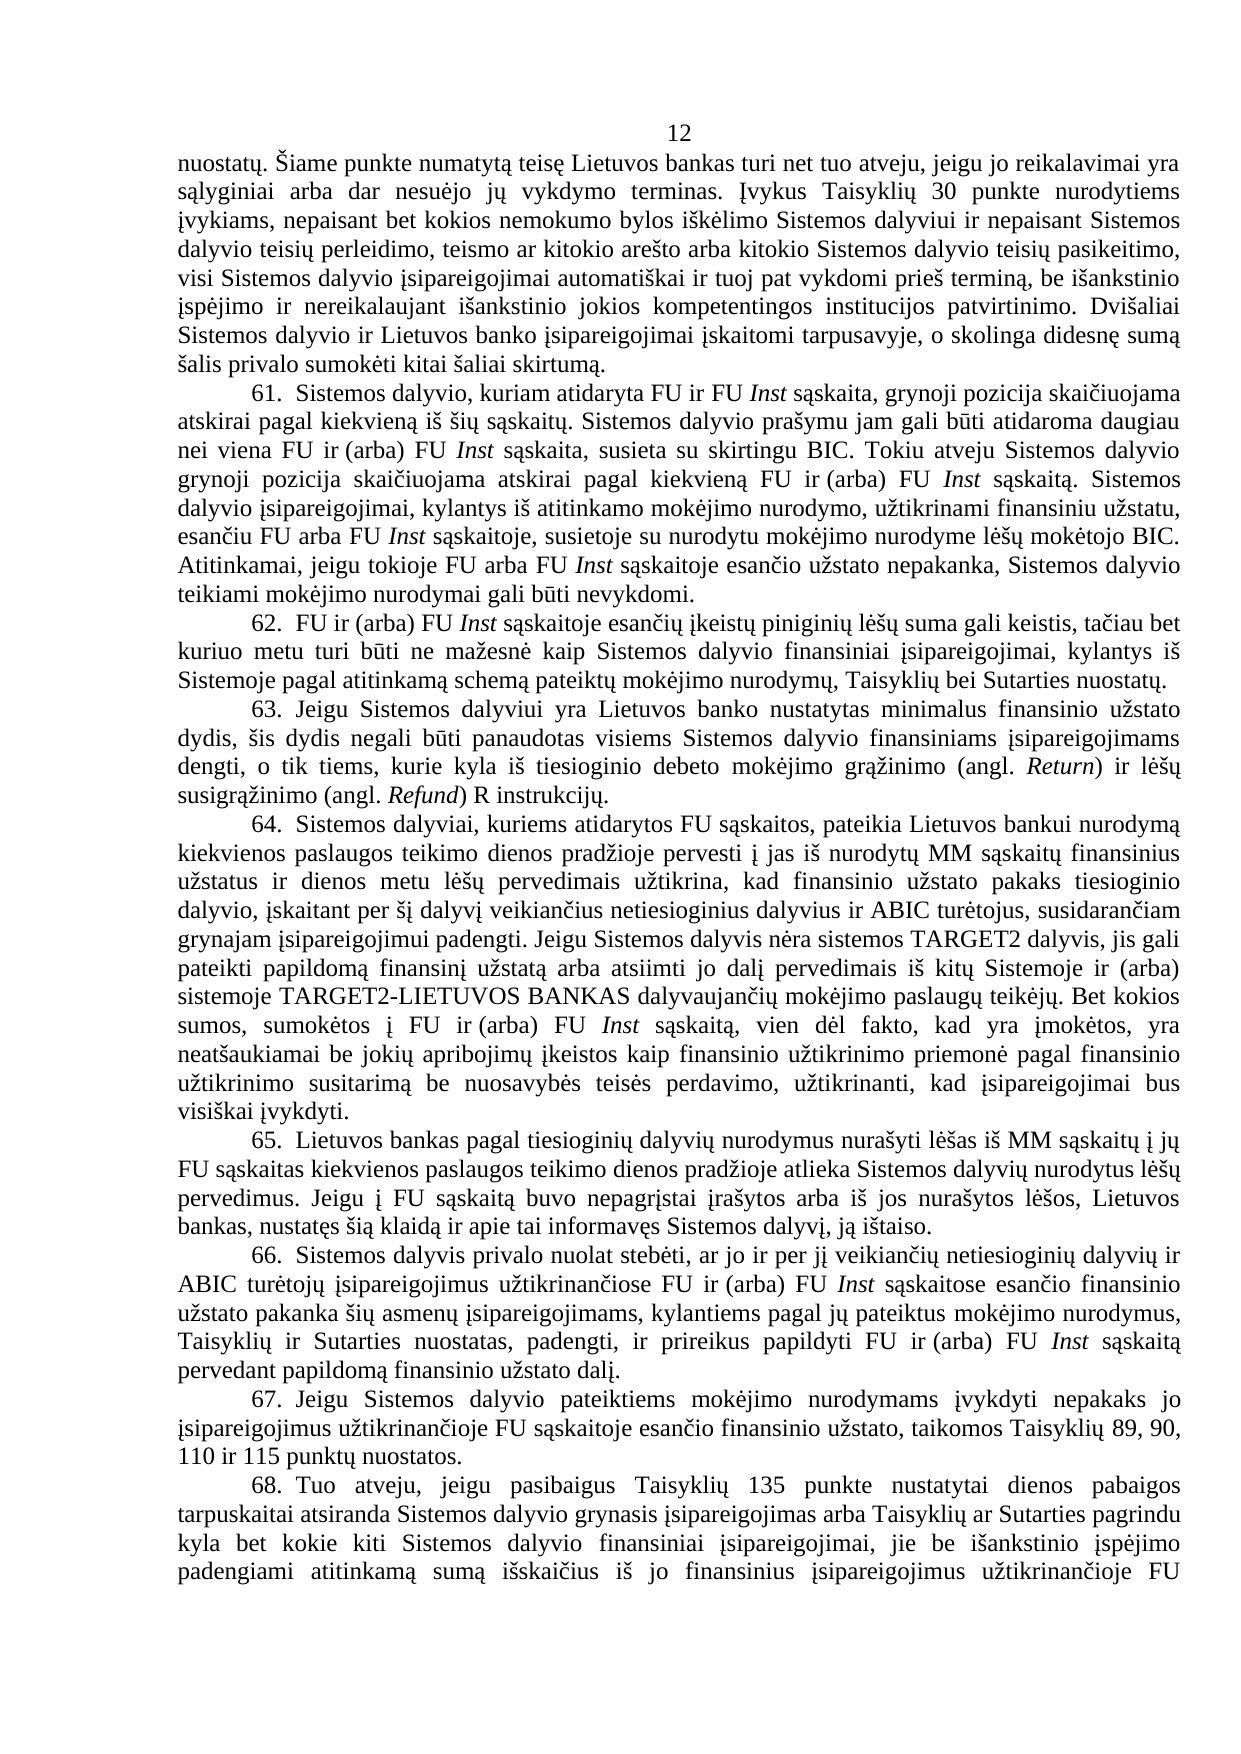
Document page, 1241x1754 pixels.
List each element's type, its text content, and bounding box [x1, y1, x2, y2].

text 66. Sistemos dalyvis privalo nuolat stebėti, ar jo ir per jį veikiančių netiesioginių dalyvių ir ABIC turėtojų įsipareigojimus užtikrinančiose FU ir (arba) FU Inst sąskaitose esančio finansinio užstato pakanka šių asmenų įsipareigojimams, kylantiems pagal jų pateiktus mokėjimo nurodymus, Taisyklių ir Sutarties nuostatas, padengti, ir prireikus papildyti FU ir (arba) FU Inst sąskaitą pervedant papildomą finansinio užstato dalį. [177, 1240, 1181, 1384]
text 61. Sistemos dalyvio, kuriam atidaryta FU ir FU Inst sąskaita, grynoji pozicija skaičiuojama atskirai pagal kiekvieną iš šių sąskaitų. Sistemos dalyvio prašymu jam gali būti atidaroma daugiau nei viena FU ir (arba) FU Inst sąskaita, susieta su skirtingu BIC. Tokiu atveju Sistemos dalyvio grynoji pozicija skaičiuojama atskirai pagal kiekvieną FU ir (arba) FU Inst sąskaitą. Sistemos dalyvio įsipareigojimai, kylantys iš atitinkamo mokėjimo nurodymo, užtikrinami finansiniu užstatu, esančiu FU arba FU Inst sąskaitoje, susietoje su nurodytu mokėjimo nurodyme lėšų mokėtojo BIC. Atitinkamai, jeigu tokioje FU arba FU Inst sąskaitoje esančio užstato nepakanka, Sistemos dalyvio teikiami mokėjimo nurodymai gali būti nevykdomi. [177, 378, 1181, 608]
text 68. Tuo atveju, jeigu pasibaigus Taisyklių 135 punkte nustatytai dienos pabaigos tarpuskaitai atsiranda Sistemos dalyvio grynasis įsipareigojimas arba Taisyklių ar Sutarties pagrindu kyla bet kokie kiti Sistemos dalyvio finansiniai įsipareigojimai, jie be išankstinio įspėjimo padengiami atitinkamą sumą išskaičius iš jo finansinius įsipareigojimus užtikrinančioje FU [177, 1470, 1181, 1585]
text nuostatų. Šiame punkte numatytą teisę Lietuvos bankas turi net tuo atveju, jeigu jo reikalavimai yra sąlyginiai arba dar nesuėjo jų vykdymo terminas. Įvykus Taisyklių 30 punkte nurodytiems įvykiams, nepaisant bet kokios nemokumo bylos iškėlimo Sistemos dalyviui ir nepaisant Sistemos dalyvio teisių perleidimo, teismo ar kitokio arešto arba kitokio Sistemos dalyvio teisių pasikeitimo, visi Sistemos dalyvio įsipareigojimai automatiškai ir tuoj pat vykdomi prieš terminą, be išankstinio įspėjimo ir nereikalaujant išankstinio jokios kompetentingos institucijos patvirtinimo. Dvišaliai Sistemos dalyvio ir Lietuvos banko įsipareigojimai įskaitomi tarpusavyje, o skolinga didesnę sumą šalis privalo sumokėti kitai šaliai skirtumą. [177, 148, 1181, 378]
text 62. FU ir (arba) FU Inst sąskaitoje esančių įkeistų piniginių lėšų suma gali keistis, tačiau bet kuriuo metu turi būti ne mažesnė kaip Sistemos dalyvio finansiniai įsipareigojimai, kylantys iš Sistemoje pagal atitinkamą schemą pateiktų mokėjimo nurodymų, Taisyklių bei Sutarties nuostatų. [177, 608, 1181, 694]
text 65. Lietuvos bankas pagal tiesioginių dalyvių nurodymus nurašyti lėšas iš MM sąskaitų į jų FU sąskaitas kiekvienos paslaugos teikimo dienos pradžioje atlieka Sistemos dalyvių nurodytus lėšų pervedimus. Jeigu į FU sąskaitą buvo nepagrįstai įrašytos arba iš jos nurašytos lėšos, Lietuvos bankas, nustatęs šią klaidą ir apie tai informavęs Sistemos dalyvį, ją ištaiso. [177, 1125, 1181, 1240]
text 63. Jeigu Sistemos dalyviui yra Lietuvos banko nustatytas minimalus finansinio užstato dydis, šis dydis negali būti panaudotas visiems Sistemos dalyvio finansiniams įsipareigojimams dengti, o tik tiems, kurie kyla iš tiesioginio debeto mokėjimo grąžinimo (angl. Return) ir lėšų susigrąžinimo (angl. Refund) R instrukcijų. [177, 694, 1181, 809]
text 67. Jeigu Sistemos dalyvio pateiktiems mokėjimo nurodymams įvykdyti nepakaks jo įsipareigojimus užtikrinančioje FU sąskaitoje esančio finansinio užstato, taikomos Taisyklių 89, 90, 110 ir 115 punktų nuostatos. [177, 1384, 1181, 1470]
text 64. Sistemos dalyviai, kuriems atidarytos FU sąskaitos, pateikia Lietuvos bankui nurodymą kiekvienos paslaugos teikimo dienos pradžioje pervesti į jas iš nurodytų MM sąskaitų finansinius užstatus ir dienos metu lėšų pervedimais užtikrina, kad finansinio užstato pakaks tiesioginio dalyvio, įskaitant per šį dalyvį veikiančius netiesioginius dalyvius ir ABIC turėtojus, susidarančiam grynajam įsipareigojimui padengti. Jeigu Sistemos dalyvis nėra sistemos TARGET2 dalyvis, jis gali pateikti papildomą finansinį užstatą arba atsiimti jo dalį pervedimais iš kitų Sistemoje ir (arba) sistemoje TARGET2-LIETUVOS BANKAS dalyvaujančių mokėjimo paslaugų teikėjų. Bet kokios sumos, sumokėtos į FU ir (arba) FU Inst sąskaitą, vien dėl fakto, kad yra įmokėtos, yra neatšaukiamai be jokių apribojimų įkeistos kaip finansinio užtikrinimo priemonė pagal finansinio užtikrinimo susitarimą be nuosavybės teisės perdavimo, užtikrinanti, kad įsipareigojimai bus visiškai įvykdyti. [177, 809, 1181, 1125]
